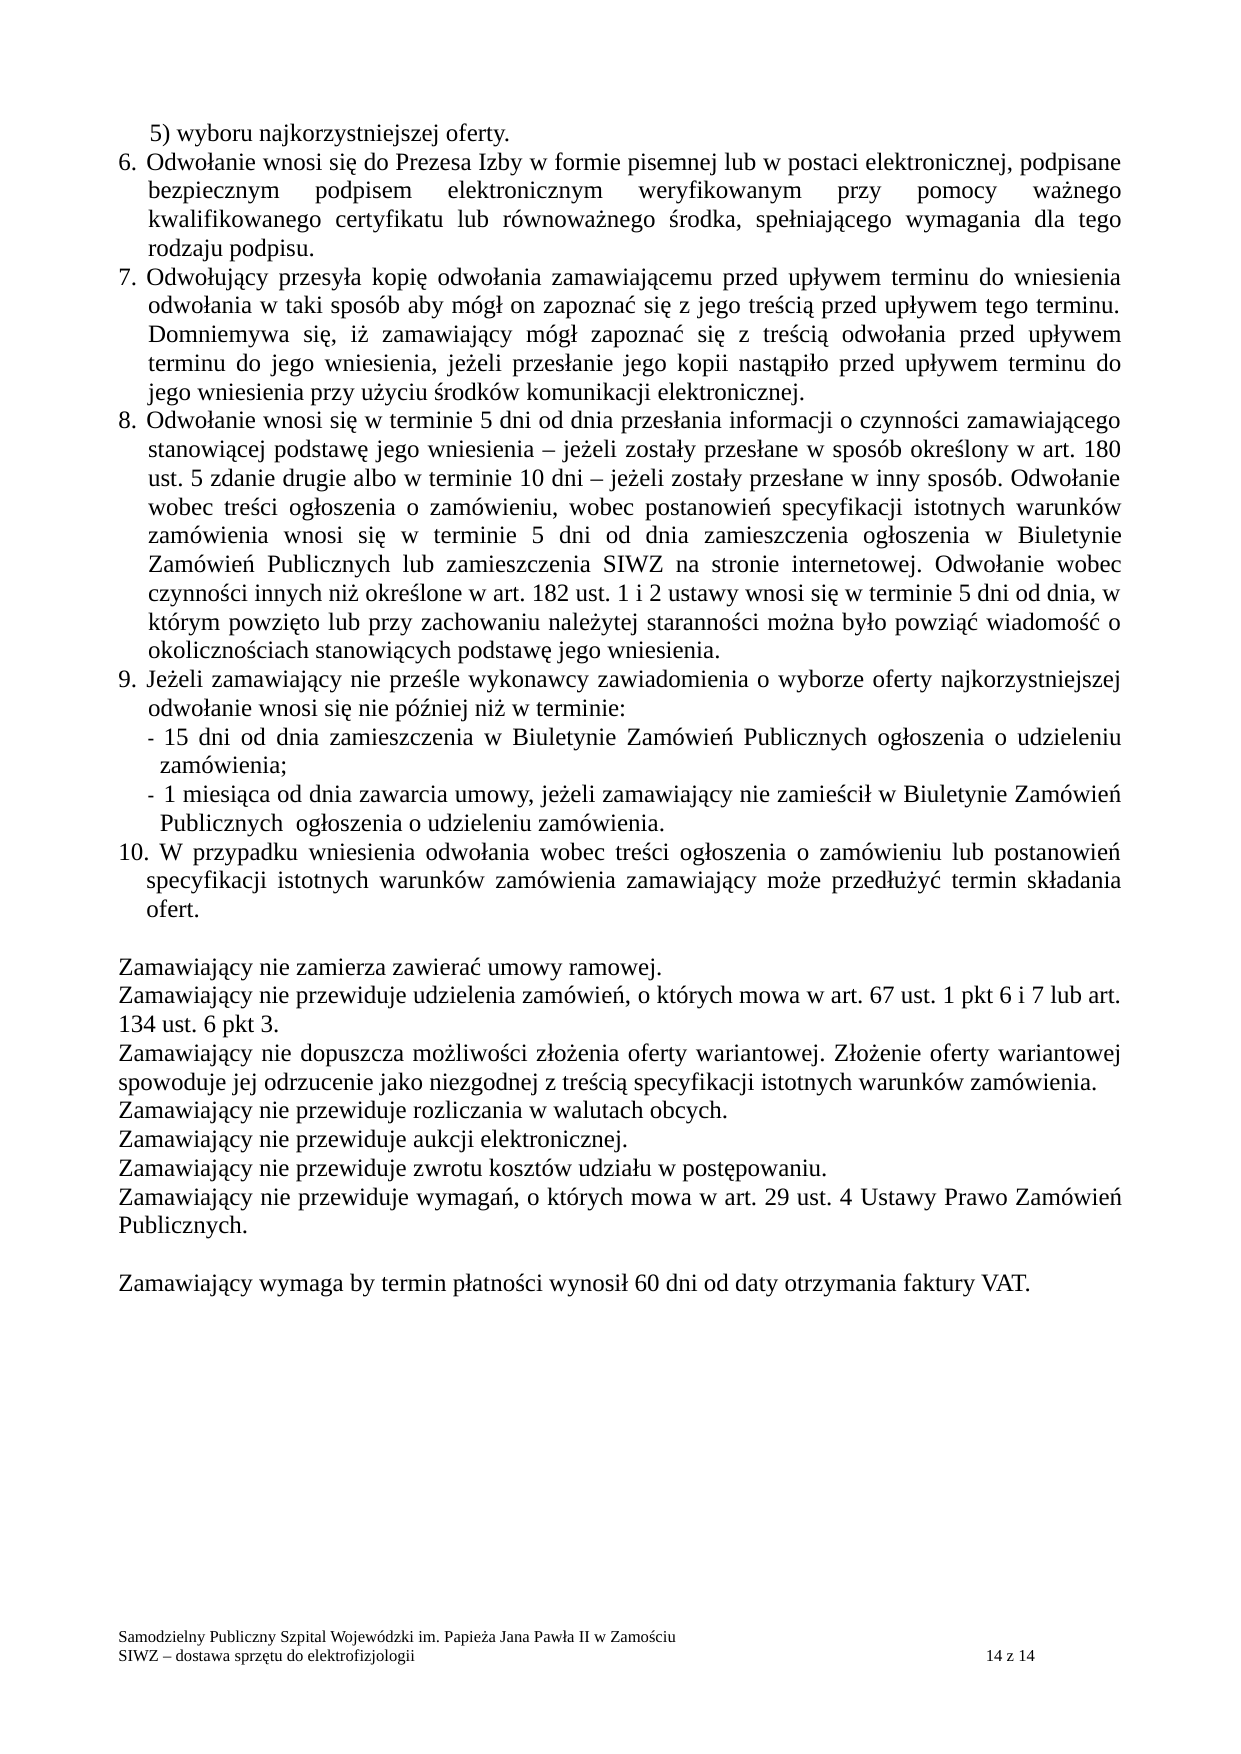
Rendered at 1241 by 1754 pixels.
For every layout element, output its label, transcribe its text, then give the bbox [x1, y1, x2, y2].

text Zamawiający nie przewiduje udzielenia zamówień, o których mowa w art. 67 ust. 1 pkt 6 i 7 lub art. 134 ust. 6 pkt 3. [118, 981, 1122, 1038]
text 5) wyboru najkorzystniejszej oferty. [118, 118, 1122, 147]
list Odwołanie wnosi się w terminie 5 dni od dnia przesłania informacji o czynności zamawiającego stanowiącej podstawę jego wniesienia – jeżeli zostały przesłane w sposób określony w art. 180 ust. 5 zdanie drugie albo w terminie 10 dni – jeżeli zostały przesłane w inny sposób. Odwołanie wobec treści ogłoszenia o zamówieniu, wobec postanowień specyfikacji istotnych warunków zamówienia wnosi się w terminie 5 dni od dnia zamieszczenia ogłoszenia w Biuletynie Zamówień Publicznych lub zamieszczenia SIWZ na stronie internetowej. Odwołanie wobec czynności innych niż określone w art. 182 ust. 1 i 2 ustawy wnosi się w terminie 5 dni od dnia, w którym powzięto lub przy zachowaniu należytej staranności można było powziąć wiadomość o okolicznościach stanowiących podstawę jego wniesienia. [118, 406, 1122, 664]
text Zamawiający nie dopuszcza możliwości złożenia oferty wariantowej. Złożenie oferty wariantowej spowoduje jej odrzucenie jako niezgodnej z treścią specyfikacji istotnych warunków zamówienia. [118, 1038, 1122, 1096]
text Zamawiający nie przewiduje rozliczania w walutach obcych. [118, 1096, 1122, 1124]
list 1 miesiąca od dnia zawarcia umowy, jeżeli zamawiający nie zamieścił w Biuletynie Zamówień Publicznych ogłoszenia o udzieleniu zamówienia. [148, 779, 1122, 837]
list 15 dni od dnia zamieszczenia w Biuletynie Zamówień Publicznych ogłoszenia o udzieleniu zamówienia; [148, 722, 1122, 779]
text Zamawiający nie przewiduje zwrotu kosztów udziału w postępowaniu. [118, 1153, 1122, 1182]
text Zamawiający nie przewiduje wymagań, o których mowa w art. 29 ust. 4 Ustawy Prawo Zamówień Publicznych. [118, 1182, 1122, 1239]
list Odwołanie wnosi się do Prezesa Izby w formie pisemnej lub w postaci elektronicznej, podpisane bezpiecznym podpisem elektronicznym weryfikowanym przy pomocy ważnego kwalifikowanego certyfikatu lub równoważnego środka, spełniającego wymagania dla tego rodzaju podpisu. [118, 147, 1122, 262]
text Zamawiający nie przewiduje aukcji elektronicznej. [118, 1124, 1122, 1153]
list Odwołujący przesyła kopię odwołania zamawiającemu przed upływem terminu do wniesienia odwołania w taki sposób aby mógł on zapoznać się z jego treścią przed upływem tego terminu. Domniemywa się, iż zamawiający mógł zapoznać się z treścią odwołania przed upływem terminu do jego wniesienia, jeżeli przesłanie jego kopii nastąpiło przed upływem terminu do jego wniesienia przy użyciu środków komunikacji elektronicznej. [118, 262, 1122, 406]
text Zamawiający nie zamierza zawierać umowy ramowej. [118, 952, 1122, 981]
text Zamawiający wymaga by termin płatności wynosił 60 dni od daty otrzymania faktury VAT. [118, 1268, 1122, 1297]
list Jeżeli zamawiający nie prześle wykonawcy zawiadomienia o wyborze oferty najkorzystniejszej odwołanie wnosi się nie później niż w terminie: [118, 664, 1122, 722]
text 10. W przypadku wniesienia odwołania wobec treści ogłoszenia o zamówieniu lub postanowień specyfikacji istotnych warunków zamówienia zamawiający może przedłużyć termin składania ofert. [118, 837, 1122, 923]
